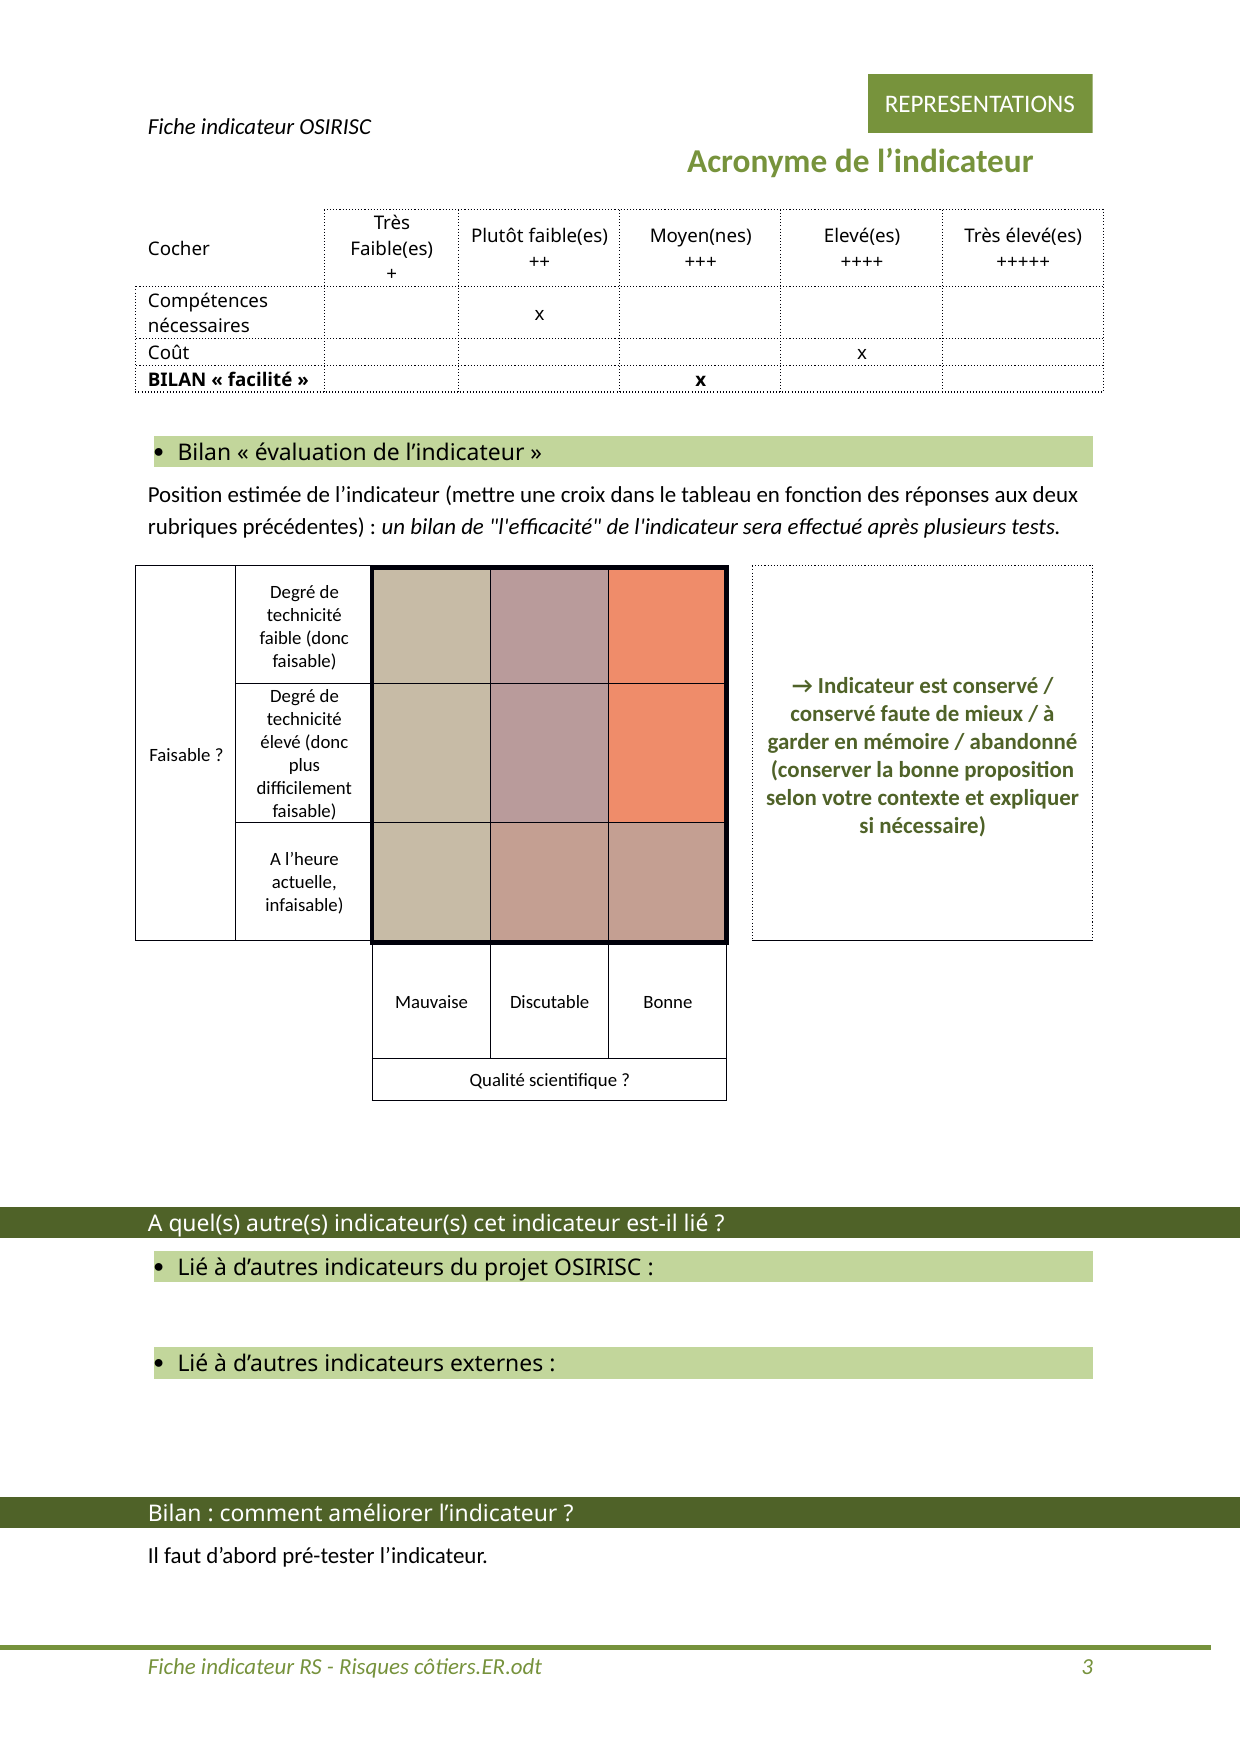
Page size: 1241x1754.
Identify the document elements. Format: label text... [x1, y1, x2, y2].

table_cell [942, 365, 1103, 391]
table_cell [374, 684, 490, 822]
table_header Cocher [136, 209, 324, 286]
table_cell x [620, 365, 781, 391]
table_cell [753, 941, 963, 1058]
table_header → Indicateur est conservé / conservé faute de mieux / à garder en mémoire / abandonné (conserver la bonne proposition selon votre contexte et expliquer si nécessaire) [753, 565, 1092, 940]
table_cell x [458, 286, 619, 338]
table_cell [942, 286, 1103, 338]
table_cell [374, 823, 490, 940]
table_header Elevé(es) ++++ [781, 209, 942, 286]
table_cell Degré de technicité élevé (donc plus difficilement faisable) [236, 684, 370, 822]
table_cell Qualité scientifique ? [373, 1059, 726, 1100]
table_cell [136, 1058, 236, 1100]
table_cell [458, 338, 619, 365]
table_cell [136, 941, 236, 1058]
text Bilan : comment améliorer l’indicateur ? [0, 1497, 1240, 1528]
table_header [729, 565, 752, 683]
table_cell [963, 941, 1092, 1058]
table_cell [942, 338, 1103, 365]
table_cell [491, 823, 608, 940]
table_cell [781, 286, 942, 338]
table_cell [729, 683, 752, 822]
table_cell Compétences nécessaires [136, 286, 324, 338]
table_cell A l’heure actuelle, infaisable) [236, 823, 370, 940]
table_header Degré de technicité faible (donc faisable) [236, 566, 370, 683]
text A quel(s) autre(s) indicateur(s) cet indicateur est-il lié ? [0, 1207, 1240, 1238]
list Lié à d’autres indicateurs du projet OSIRISC : [154, 1251, 1093, 1282]
list Lié à d’autres indicateurs externes : [154, 1347, 1093, 1379]
table_cell [458, 365, 619, 391]
table_cell [727, 1058, 752, 1100]
text Il faut d’abord pré-tester l’indicateur. [148, 1541, 1093, 1569]
table_cell Discutable [491, 945, 608, 1058]
table_header Faisable ? [136, 566, 235, 940]
table_header Moyen(nes) +++ [620, 209, 781, 286]
table_cell [609, 823, 724, 940]
table_cell [236, 941, 372, 1058]
table_cell [324, 286, 458, 338]
table_cell Bonne [609, 945, 726, 1058]
table_cell [781, 365, 942, 391]
table_header [491, 570, 608, 683]
table_cell Mauvaise [373, 945, 490, 1058]
table_cell x [781, 338, 942, 365]
table_cell [620, 286, 781, 338]
table_header [374, 570, 490, 683]
table_cell [236, 1058, 372, 1100]
table_cell [727, 940, 752, 1058]
table_cell BILAN « facilité » [136, 365, 324, 391]
table_cell [324, 365, 458, 391]
table_cell [491, 684, 608, 822]
table_header Très Faible(es) + [324, 209, 458, 286]
table_header [609, 570, 724, 683]
table_cell [753, 1058, 963, 1100]
table_cell [963, 1058, 1092, 1100]
list Bilan « évaluation de l’indicateur » [154, 436, 1093, 467]
table_cell Coût [136, 338, 324, 365]
text Position estimée de l’indicateur (mettre une croix dans le tableau en fonction des réponses aux deux rubriques précédentes) : un bilan de "l'efficacité" de l'indicateur sera effectué après plusieurs tests. [148, 480, 1093, 540]
table_header Plutôt faible(es) ++ [458, 209, 619, 286]
table_cell [729, 822, 752, 940]
table_header Très élevé(es) +++++ [942, 209, 1103, 286]
table_cell [620, 338, 781, 365]
table_cell [324, 338, 458, 365]
table_cell [609, 684, 724, 822]
